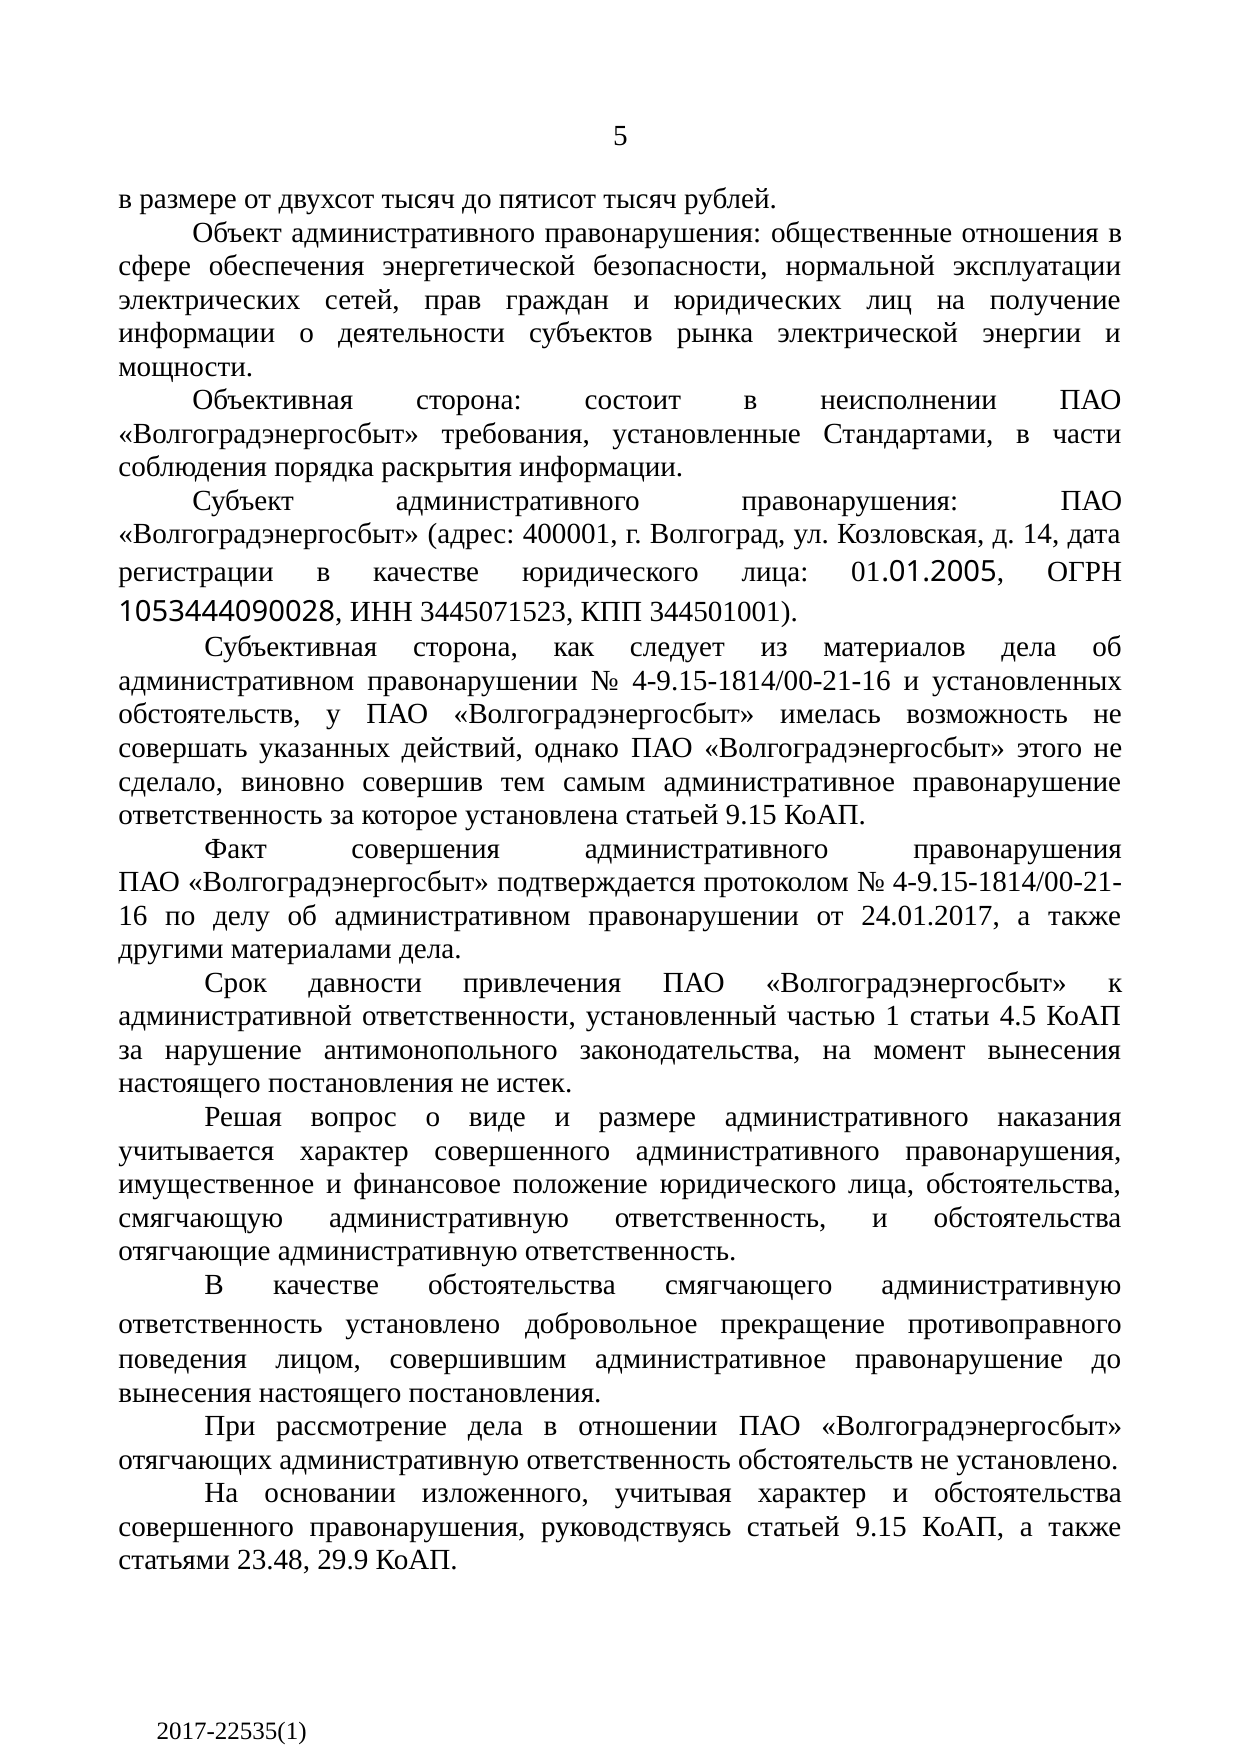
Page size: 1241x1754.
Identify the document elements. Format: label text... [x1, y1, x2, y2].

text На основании изложенного, учитывая характер и обстоятельства совершенного правонарушения, руководствуясь статьей 9.15 КоАП, а также статьями 23.48, 29.9 КоАП. [118, 1475, 1122, 1576]
text В качестве обстоятельства смягчающего административную ответственность установлено добровольное прекращение противоправного поведения лицом, совершившим административное правонарушение до вынесения настоящего постановления. [118, 1267, 1122, 1408]
text Объект административного правонарушения: общественные отношения в сфере обеспечения энергетической безопасности, нормальной эксплуатации электрических сетей, прав граждан и юридических лиц на получение информации о деятельности субъектов рынка электрической энергии и мощности. [118, 215, 1122, 382]
text Субъект административного правонарушения: ПАО «Волгоградэнергосбыт» (адрес: 400001, г. Волгоград, ул. Козловская, д. 14, дата регистрации в качестве юридического лица: 01.01.2005, ОГРН 1053444090028, ИНН 3445071523, КПП 344501001). [118, 483, 1122, 629]
text в размере от двухсот тысяч до пятисот тысяч рублей. [118, 181, 1122, 215]
text Объективная сторона: состоит в неисполнении ПАО «Волгоградэнергосбыт» требования, установленные Стандартами, в части соблюдения порядка раскрытия информации. [118, 382, 1122, 483]
text Субъективная сторона, как следует из материалов дела об административном правонарушении № 4-9.15-1814/00-21-16 и установленных обстоятельств, у ПАО «Волгоградэнергосбыт» имелась возможность не совершать указанных действий, однако ПАО «Волгоградэнергосбыт» этого не сделало, виновно совершив тем самым административное правонарушение ответственность за которое установлена статьей 9.15 КоАП. [118, 629, 1122, 831]
text Решая вопрос о виде и размере административного наказания учитывается характер совершенного административного правонарушения, имущественное и финансовое положение юридического лица, обстоятельства, смягчающую административную ответственность, и обстоятельства отягчающие административную ответственность. [118, 1099, 1122, 1267]
text При рассмотрение дела в отношении ПАО «Волгоградэнергосбыт» отягчающих административную ответственность обстоятельств не установлено. [118, 1408, 1122, 1475]
text Срок давности привлечения ПАО «Волгоградэнергосбыт» к административной ответственности, установленный частью 1 статьи 4.5 КоАП за нарушение антимонопольного законодательства, на момент вынесения настоящего постановления не истек. [118, 965, 1122, 1099]
text Факт совершения административного правонарушения ПАО «Волгоградэнергосбыт» подтверждается протоколом № 4-9.15-1814/00-21-16 по делу об административном правонарушении от 24.01.2017, а также другими материалами дела. [118, 831, 1122, 965]
